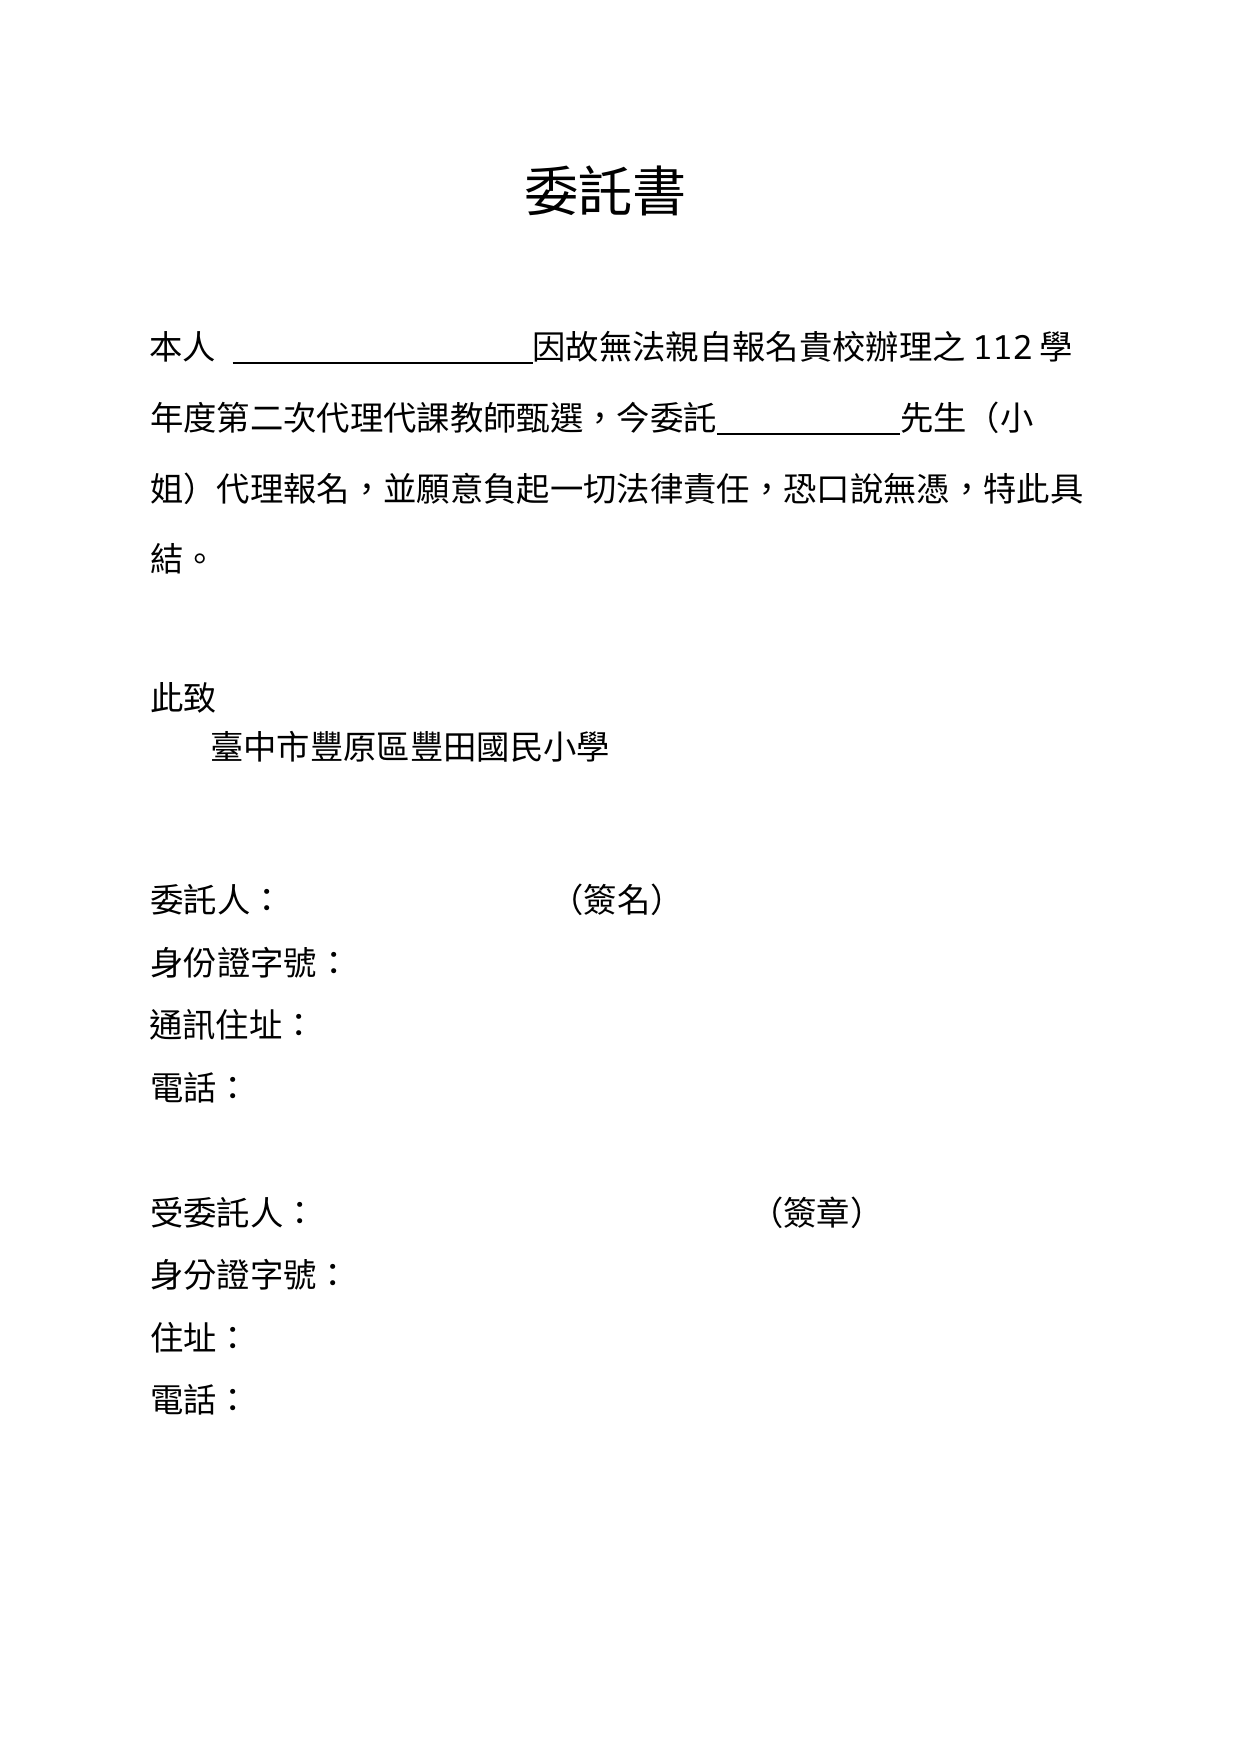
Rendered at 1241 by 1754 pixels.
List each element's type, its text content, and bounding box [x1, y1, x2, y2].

text 委託人： （簽名） [150, 860, 696, 922]
text 身分證字號： [150, 1235, 1090, 1297]
text 臺中市豐原區豐田國民小學 [150, 720, 696, 769]
text 通訊住址： [149, 985, 696, 1047]
text 本人 因故無法親自報名貴校辦理之112學年度第二次代理代課教師甄選，今委託 先生（小姐）代理報名，並願意負起一切法律責任，恐口說無憑，特此具結。 [149, 298, 1090, 581]
text 委託書 [150, 149, 1061, 227]
text 電話： [150, 1047, 490, 1110]
text 受委託人： （簽章） [150, 1172, 1090, 1235]
text 電話： [150, 1360, 1090, 1422]
text 身份證字號： [150, 922, 696, 985]
text 此致 [150, 672, 696, 720]
text 住址： [150, 1297, 1090, 1360]
